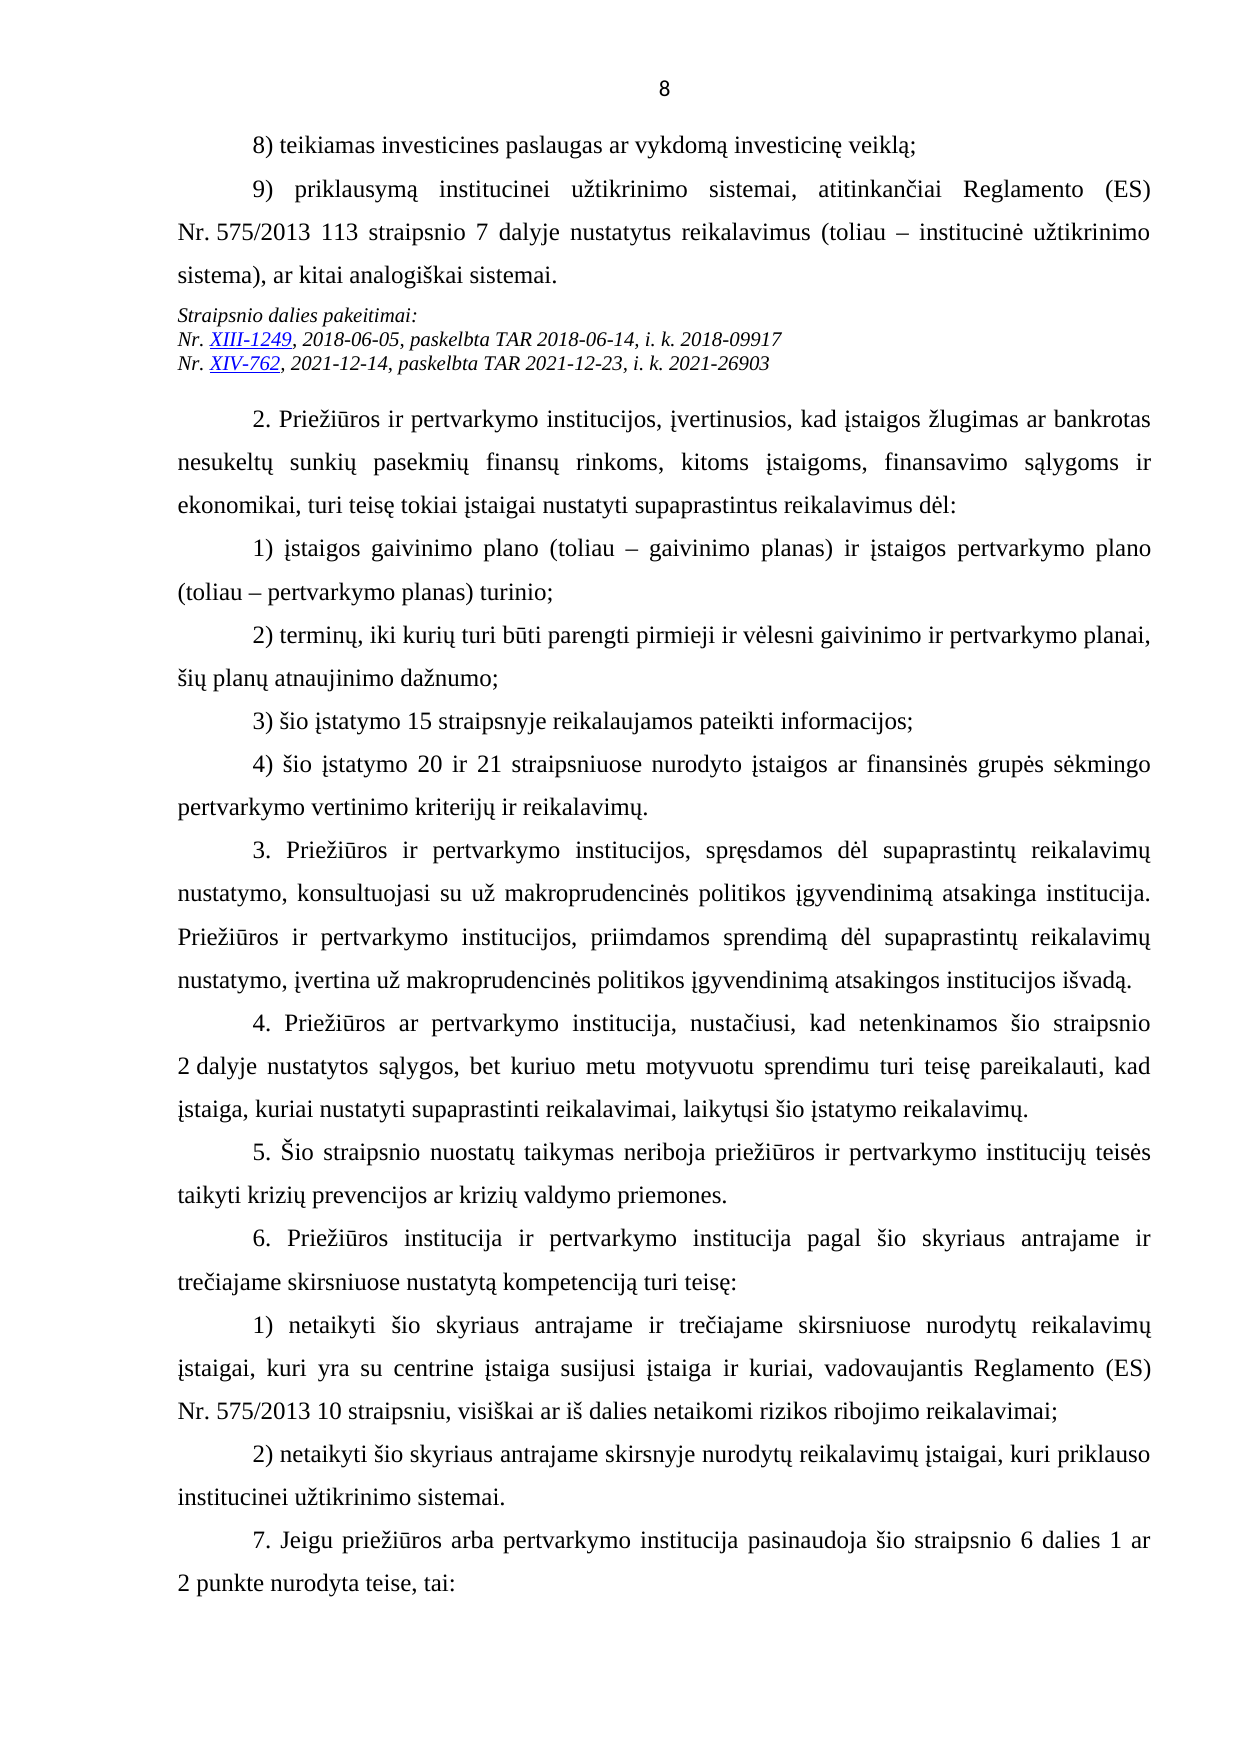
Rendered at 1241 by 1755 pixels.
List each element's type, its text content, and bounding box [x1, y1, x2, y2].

text 9) priklausymą institucinei užtikrinimo sistemai, atitinkančiai Reglamento (ES) Nr. 575/2013 113 straipsnio 7 dalyje nustatytus reikalavimus (toliau – institucinė užtikrinimo sistema), ar kitai analogiškai sistemai. [177, 174, 1152, 289]
text 4) šio įstatymo 20 ir 21 straipsniuose nurodyto įstaigos ar finansinės grupės sėkmingo pertvarkymo vertinimo kriterijų ir reikalavimų. [177, 749, 1152, 821]
text 2. Priežiūros ir pertvarkymo institucijos, įvertinusios, kad įstaigos žlugimas ar bankrotas nesukeltų sunkių pasekmių finansų rinkoms, kitoms įstaigoms, finansavimo sąlygoms ir ekonomikai, turi teisę tokiai įstaigai nustatyti supaprastintus reikalavimus dėl: [177, 404, 1152, 519]
text 2) terminų, iki kurių turi būti parengti pirmieji ir vėlesni gaivinimo ir pertvarkymo planai, šių planų atnaujinimo dažnumo; [177, 620, 1152, 692]
text 5. Šio straipsnio nuostatų taikymas neriboja priežiūros ir pertvarkymo institucijų teisės taikyti krizių prevencijos ar krizių valdymo priemones. [177, 1137, 1152, 1209]
text Nr. XIII-1249, 2018-06-05, paskelbta TAR 2018-06-14, i. k. 2018-09917 [177, 327, 1152, 351]
text 3) šio įstatymo 15 straipsnyje reikalaujamos pateikti informacijos; [177, 706, 1152, 735]
text Straipsnio dalies pakeitimai: [177, 303, 1152, 327]
text 6. Priežiūros institucija ir pertvarkymo institucija pagal šio skyriaus antrajame ir trečiajame skirsniuose nustatytą kompetenciją turi teisę: [177, 1223, 1152, 1295]
text 1) netaikyti šio skyriaus antrajame ir trečiajame skirsniuose nurodytų reikalavimų įstaigai, kuri yra su centrine įstaiga susijusi įstaiga ir kuriai, vadovaujantis Reglamento (ES) Nr. 575/2013 10 straipsniu, visiškai ar iš dalies netaikomi rizikos ribojimo reikalavimai; [177, 1310, 1152, 1425]
text 4. Priežiūros ar pertvarkymo institucija, nustačiusi, kad netenkinamos šio straipsnio 2 dalyje nustatytos sąlygos, bet kuriuo metu motyvuotu sprendimu turi teisę pareikalauti, kad įstaiga, kuriai nustatyti supaprastinti reikalavimai, laikytųsi šio įstatymo reikalavimų. [177, 1008, 1152, 1123]
text 2) netaikyti šio skyriaus antrajame skirsnyje nurodytų reikalavimų įstaigai, kuri priklauso institucinei užtikrinimo sistemai. [177, 1439, 1152, 1511]
text Nr. XIV-762, 2021-12-14, paskelbta TAR 2021-12-23, i. k. 2021-26903 [177, 351, 1152, 375]
text 8) teikiamas investicines paslaugas ar vykdomą investicinę veiklą; [177, 131, 1152, 159]
text 7. Jeigu priežiūros arba pertvarkymo institucija pasinaudoja šio straipsnio 6 dalies 1 ar 2 punkte nurodyta teise, tai: [177, 1525, 1152, 1597]
text 3. Priežiūros ir pertvarkymo institucijos, spręsdamos dėl supaprastintų reikalavimų nustatymo, konsultuojasi su už makroprudencinės politikos įgyvendinimą atsakinga institucija. Priežiūros ir pertvarkymo institucijos, priimdamos sprendimą dėl supaprastintų reikalavimų nustatymo, įvertina už makroprudencinės politikos įgyvendinimą atsakingos institucijos išvadą. [177, 835, 1152, 993]
text 1) įstaigos gaivinimo plano (toliau – gaivinimo planas) ir įstaigos pertvarkymo plano (toliau – pertvarkymo planas) turinio; [177, 533, 1152, 605]
